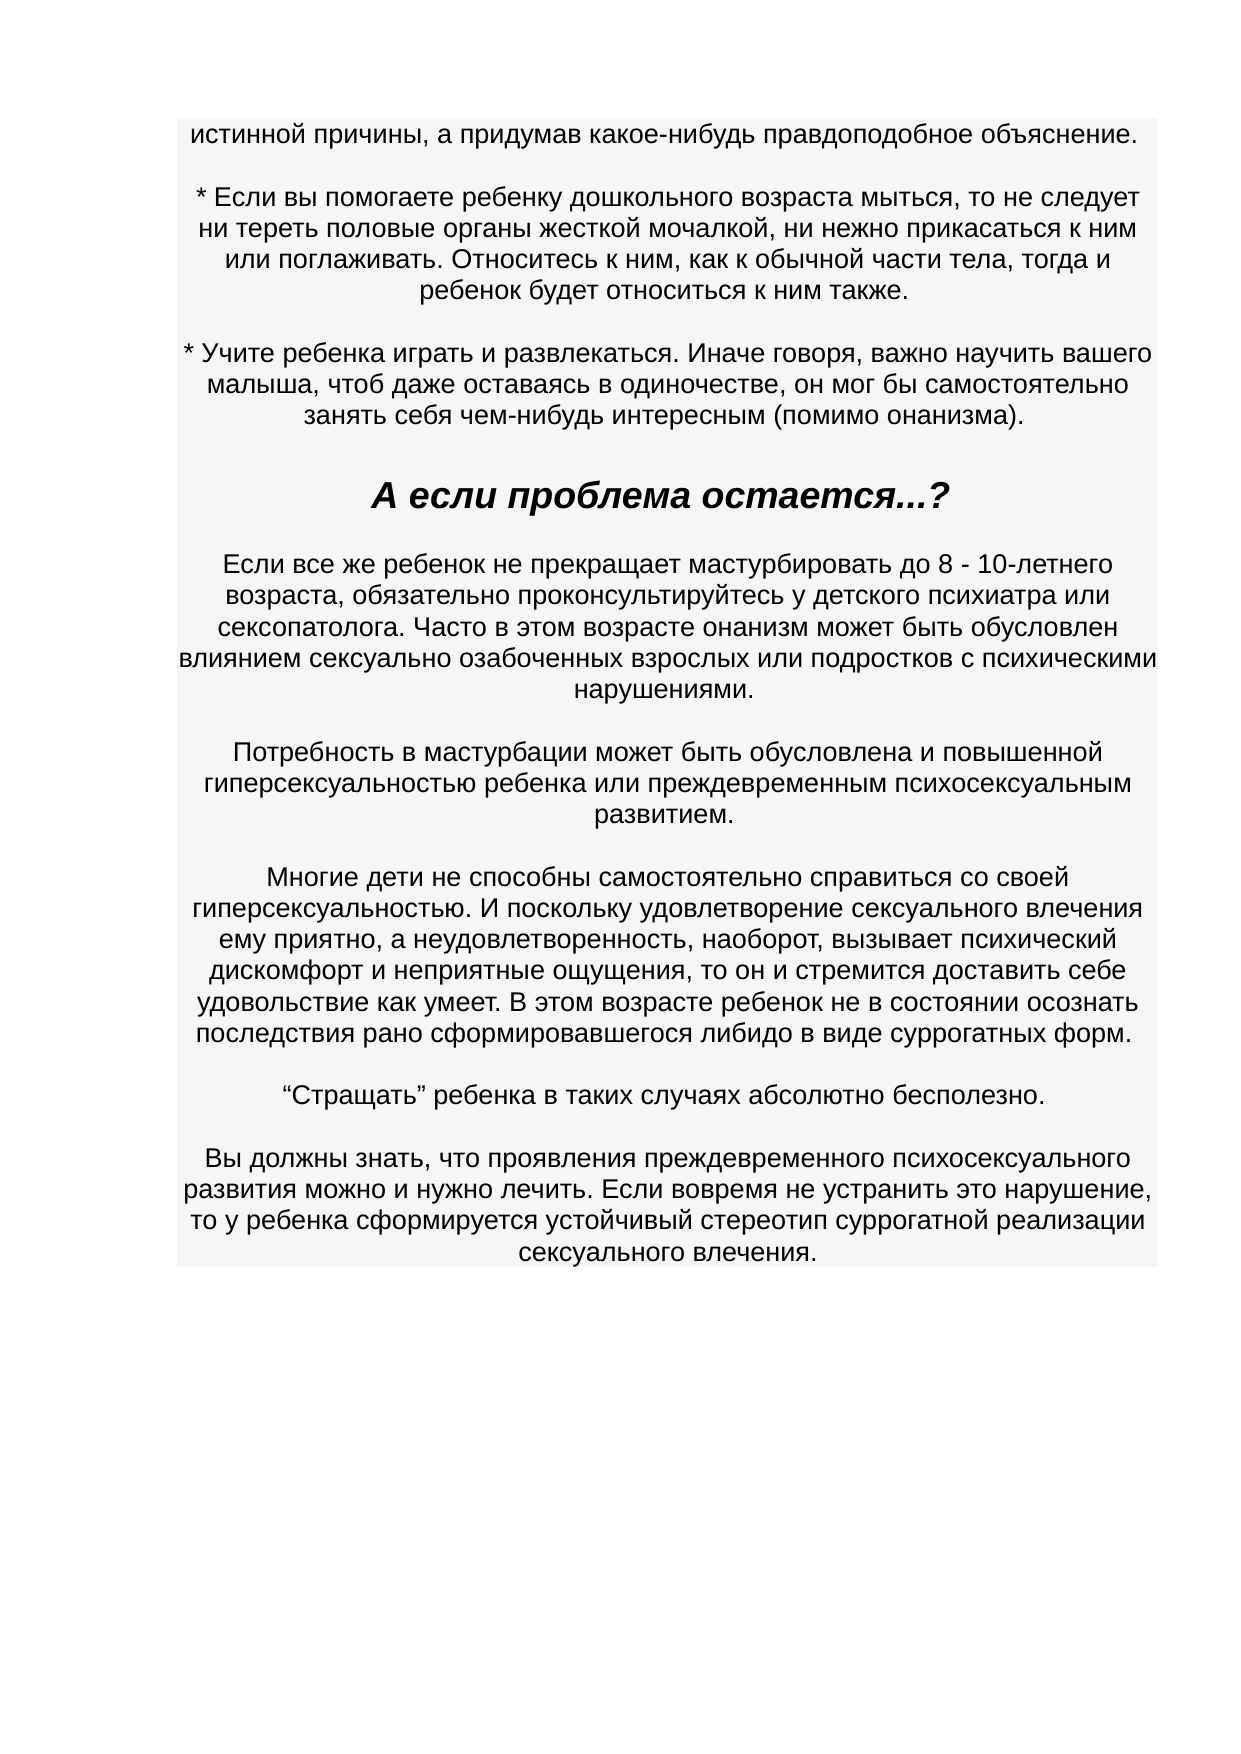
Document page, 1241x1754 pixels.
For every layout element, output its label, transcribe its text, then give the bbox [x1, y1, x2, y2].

table_header истинной причины, а придумав какое-нибудь правдоподобное объяснение. * Если вы помогаете ребенку дошкольного возраста мыться, то не следует ни тереть половые органы жесткой мочалкой, ни нежно прикасаться к ним или поглаживать. Относитесь к ним, как к обычной части тела, тогда и ребенок будет относиться к ним также. * Учите ребенка играть и развлекаться. Иначе говоря, важно научить вашего малыша, чтоб даже оставаясь в одиночестве, он мог бы самостоятельно занять себя чем-нибудь интересным (помимо онанизма). А если проблема остается...? Если все же ребенок не прекращает мастурбировать до 8 - 10-летнего возраста, обязательно проконсультируйтесь у детского психиатра или сексопатолога. Часто в этом возрасте онанизм может быть обусловлен влиянием сексуально озабоченных взрослых или подростков с психическими нарушениями. Потребность в мастурбации может быть обусловлена и повышенной гиперсексуальностью ребенка или преждевременным психосексуальным развитием. Многие дети не способны самостоятельно справиться со своей гиперсексуальностью. И поскольку удовлетворение сексуального влечения ему приятно, а неудовлетворенность, наоборот, вызывает психический дискомфорт и неприятные ощущения, то он и стремится доставить себе удовольствие как умеет. В этом возрасте ребенок не в состоянии осознать последствия рано сформировавшегося либидо в виде суррогатных форм. “Стращать” ребенка в таких случаях абсолютно бесполезно. Вы должны знать, что проявления преждевременного психосексуального развития можно и нужно лечить. Если вовремя не устранить это нарушение, то у ребенка сформируется устойчивый стереотип суррогатной реализации сексуального влечения. [177, 118, 1158, 1267]
